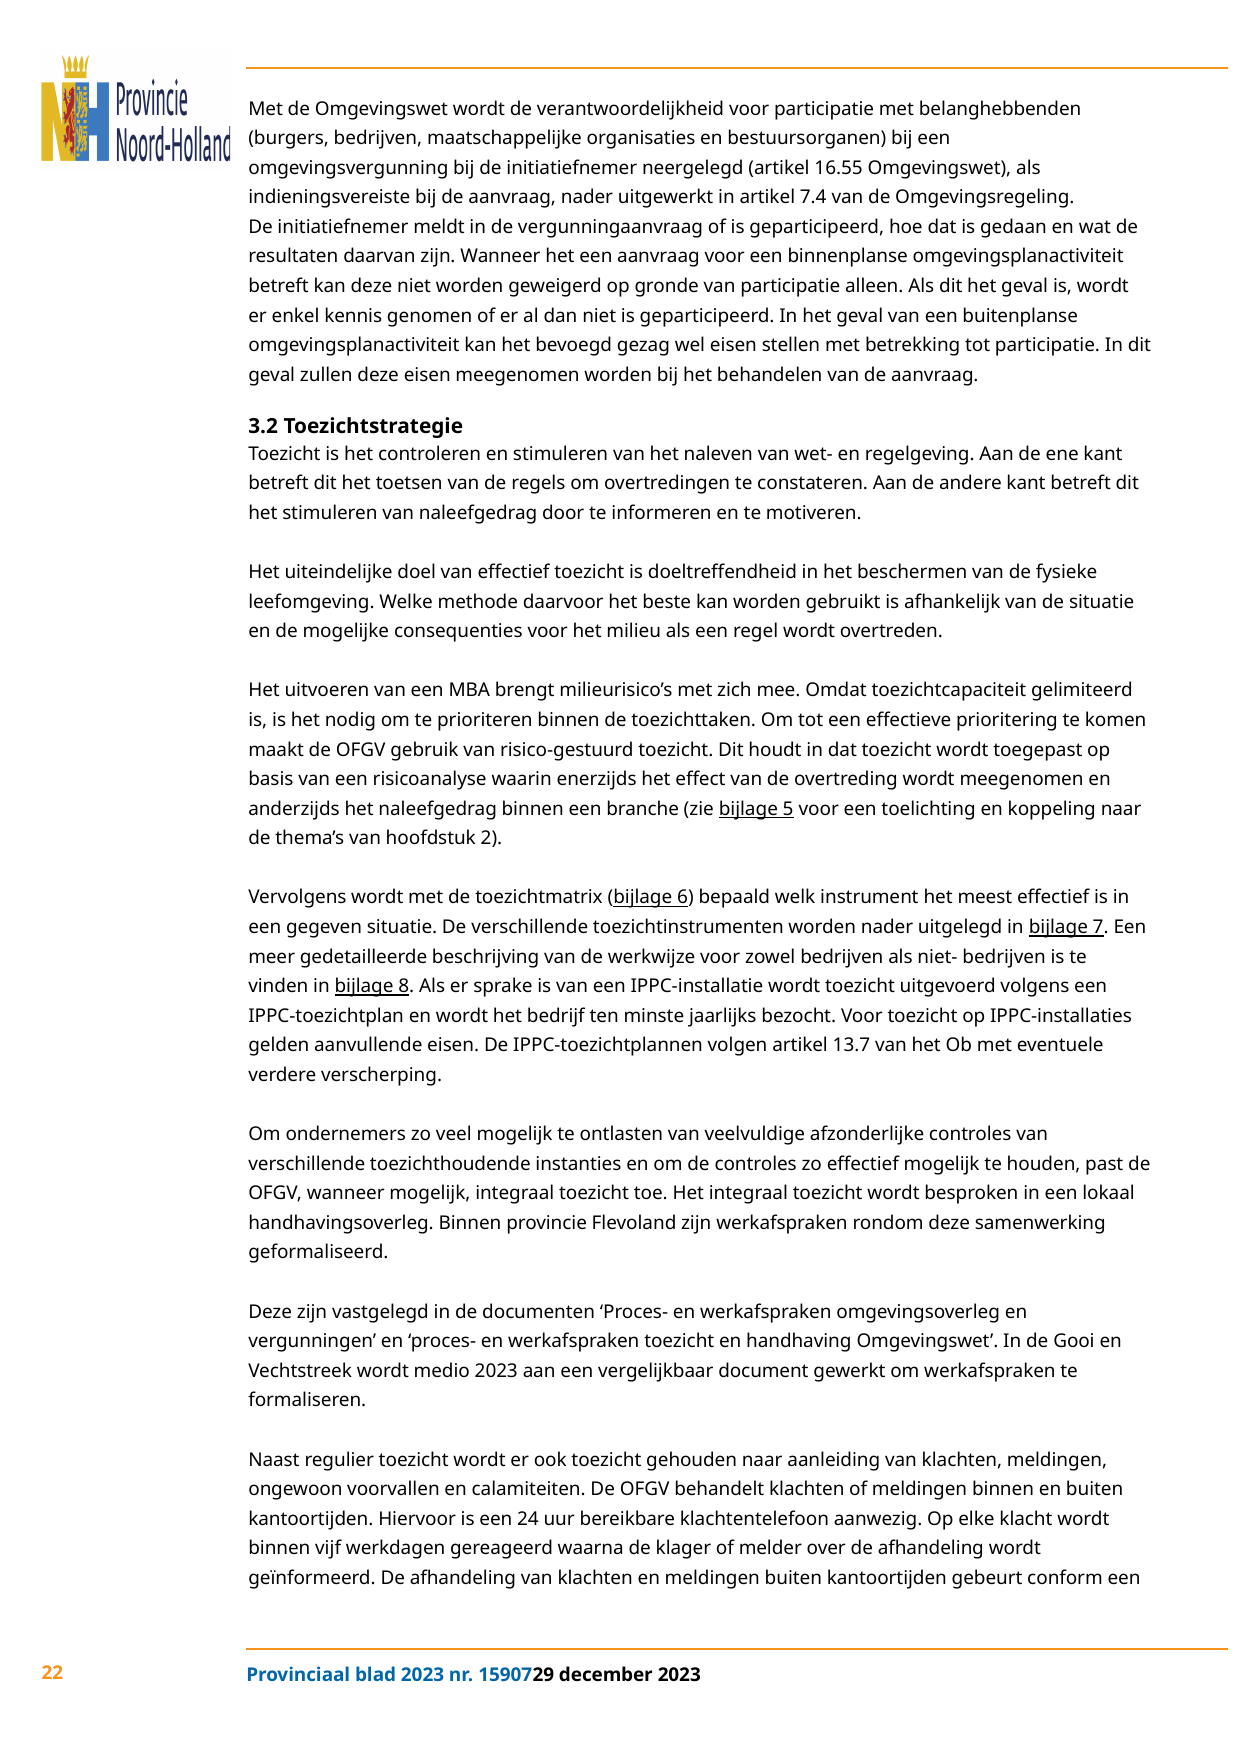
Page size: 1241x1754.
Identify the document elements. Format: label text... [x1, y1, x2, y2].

text Het uiteindelijke doel van effectief toezicht is doeltreffendheid in het beschermen van de fysieke leefomgeving. Welke methode daarvoor het beste kan worden gebruikt is afhankelijk van de situatie en de mogelijke consequenties voor het milieu als een regel wordt overtreden. [248, 558, 1152, 643]
text Het uitvoeren van een MBA brengt milieurisico’s met zich mee. Omdat toezichtcapaciteit gelimiteerd is, is het nodig om te prioriteren binnen de toezichttaken. Om tot een effectieve prioritering te komen maakt de OFGV gebruik van risico-gestuurd toezicht. Dit houdt in dat toezicht wordt toegepast op basis van een risicoanalyse waarin enerzijds het effect van de overtreding wordt meegenomen en anderzijds het naleefgedrag binnen een branche (zie bijlage 5 voor een toelichting en koppeling naar de thema’s van hoofdstuk 2). [248, 677, 1152, 850]
text Om ondernemers zo veel mogelijk te ontlasten van veelvuldige afzonderlijke controles van verschillende toezichthoudende instanties en om de controles zo effectief mogelijk te houden, past de OFGV, wanneer mogelijk, integraal toezicht toe. Het integraal toezicht wordt besproken in een lokaal handhavingsoverleg. Binnen provincie Flevoland zijn werkafspraken rondom deze samenwerking geformaliseerd. [248, 1120, 1152, 1264]
text 3.2 Toezichtstrategie [248, 411, 1152, 440]
text Toezicht is het controleren en stimuleren van het naleven van wet- en regelgeving. Aan de ene kant betreft dit het toetsen van de regels om overtredingen te constateren. Aan de andere kant betreft dit het stimuleren van naleefgedrag door te informeren en te motiveren. [248, 440, 1152, 525]
text De initiatiefnemer meldt in de vergunningaanvraag of is geparticipeerd, hoe dat is gedaan en wat de resultaten daarvan zijn. Wanneer het een aanvraag voor een binnenplanse omgevingsplanactiviteit betreft kan deze niet worden geweigerd op gronde van participatie alleen. Als dit het geval is, wordt er enkel kennis genomen of er al dan niet is geparticipeerd. In het geval van een buitenplanse omgevingsplanactiviteit kan het bevoegd gezag wel eisen stellen met betrekking tot participatie. In dit geval zullen deze eisen meegenomen worden bij het behandelen van de aanvraag. [248, 213, 1152, 387]
text Deze zijn vastgelegd in de documenten ‘Proces- en werkafspraken omgevingsoverleg en vergunningen’ en ‘proces- en werkafspraken toezicht en handhaving Omgevingswet’. In de Gooi en Vechtstreek wordt medio 2023 aan een vergelijkbaar document gewerkt om werkafspraken te formaliseren. [248, 1298, 1152, 1412]
picture [41, 47, 231, 172]
text Met de Omgevingswet wordt de verantwoordelijkheid voor participatie met belanghebbenden (burgers, bedrijven, maatschappelijke organisaties en bestuursorganen) bij een omgevingsvergunning bij de initiatiefnemer neergelegd (artikel 16.55 Omgevingswet), als indieningsvereiste bij de aanvraag, nader uitgewerkt in artikel 7.4 van de Omgevingsregeling. [248, 95, 1152, 209]
text Naast regulier toezicht wordt er ook toezicht gehouden naar aanleiding van klachten, meldingen, ongewoon voorvallen en calamiteiten. De OFGV behandelt klachten of meldingen binnen en buiten kantoortijden. Hiervoor is een 24 uur bereikbare klachtentelefoon aanwezig. Op elke klacht wordt binnen vijf werkdagen gereageerd waarna de klager of melder over de afhandeling wordt geïnformeerd. De afhandeling van klachten en meldingen buiten kantoortijden gebeurt conform een [248, 1446, 1152, 1590]
text Vervolgens wordt met de toezichtmatrix (bijlage 6) bepaald welk instrument het meest effectief is in een gegeven situatie. De verschillende toezichtinstrumenten worden nader uitgelegd in bijlage 7. Een meer gedetailleerde beschrijving van de werkwijze voor zowel bedrijven als niet- bedrijven is te vinden in bijlage 8. Als er sprake is van een IPPC-installatie wordt toezicht uitgevoerd volgens een IPPC-toezichtplan en wordt het bedrijf ten minste jaarlijks bezocht. Voor toezicht op IPPC-installaties gelden aanvullende eisen. De IPPC-toezichtplannen volgen artikel 13.7 van het Ob met eventuele verdere verscherping. [248, 884, 1152, 1087]
